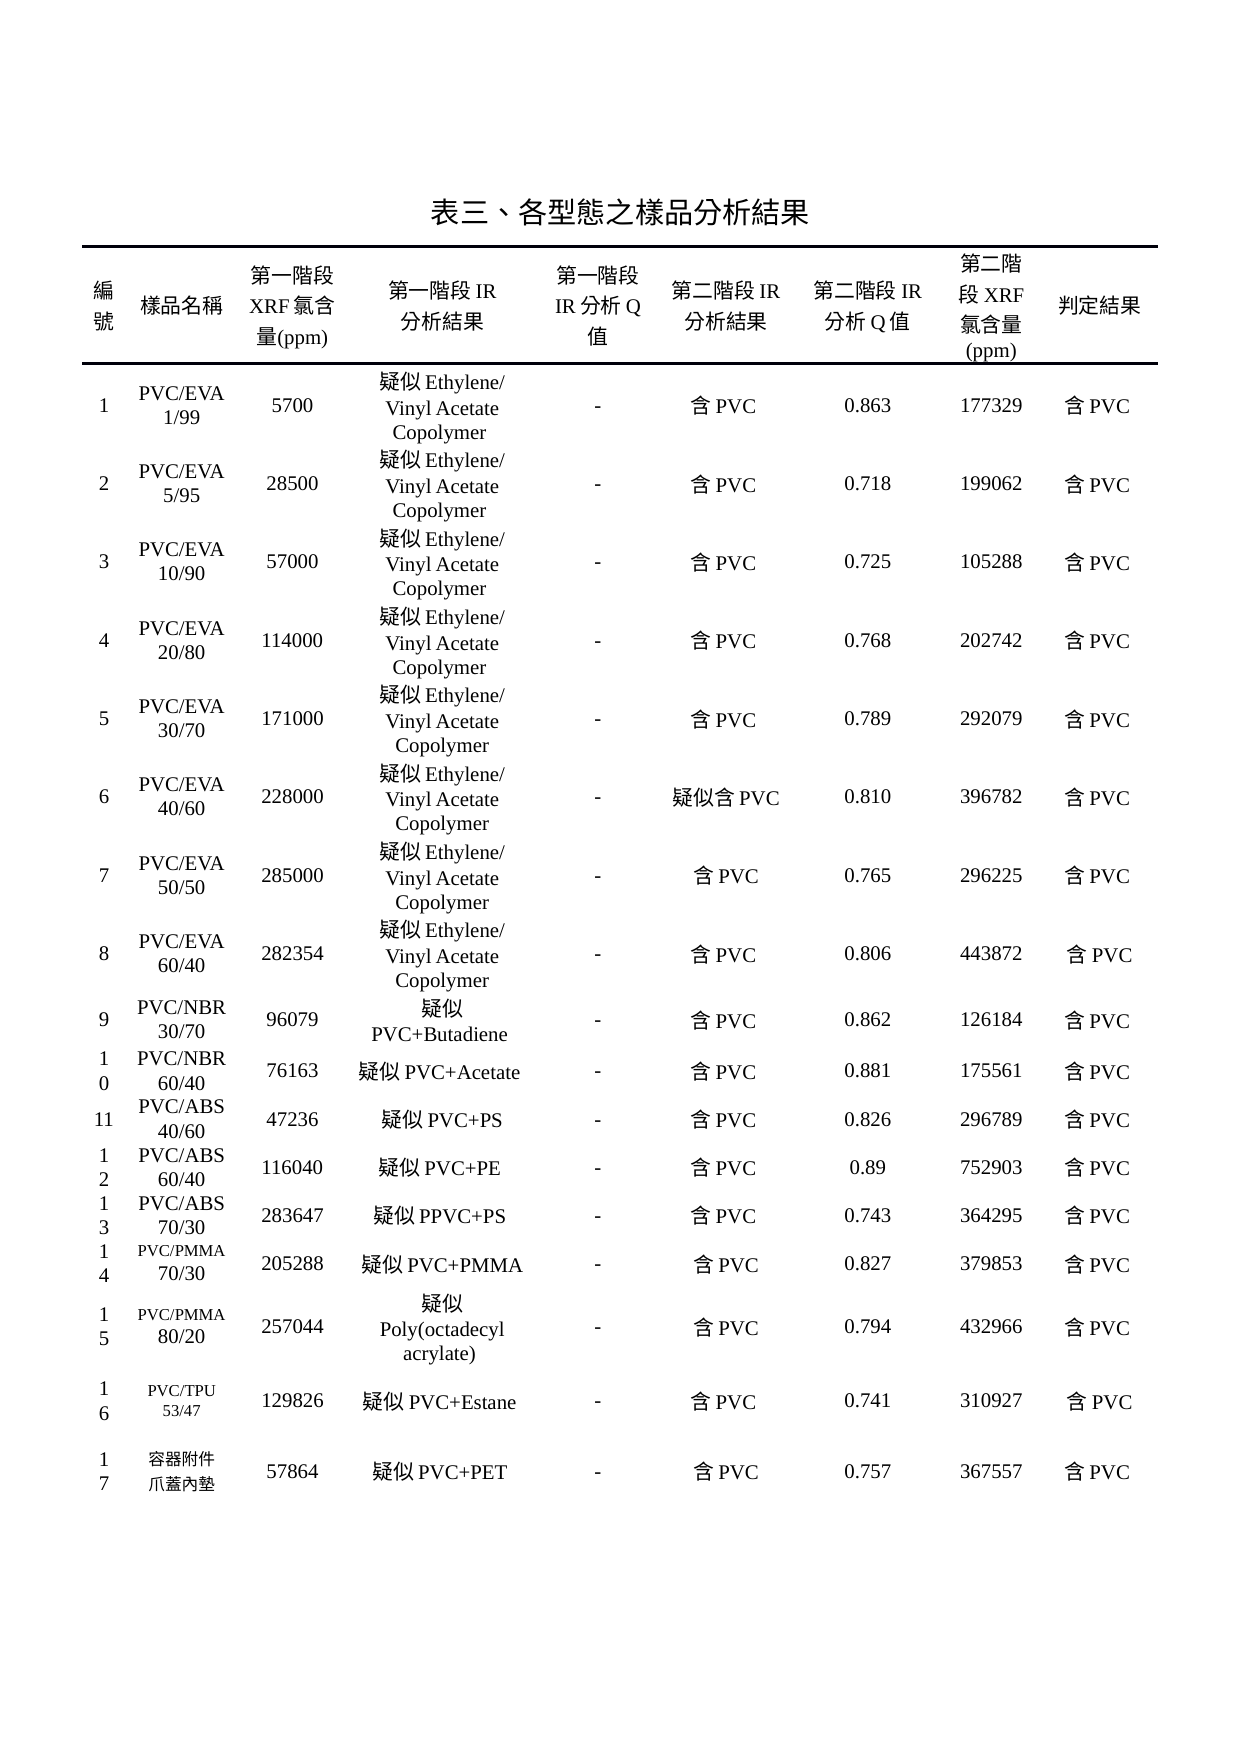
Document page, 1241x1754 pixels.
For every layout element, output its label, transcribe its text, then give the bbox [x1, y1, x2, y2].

table_cell 疑似含PVC [658, 757, 794, 835]
table_cell 含PVC [658, 835, 794, 914]
table_cell 疑似Ethylene/ Vinyl Acetate Copolymer [347, 365, 537, 444]
table_cell 疑似Ethylene/ Vinyl Acetate Copolymer [347, 679, 537, 757]
table_cell 含PVC [658, 1365, 794, 1436]
table_cell PVC/PMMA 70/30 [125, 1239, 238, 1287]
table_header 判定結果 [1041, 248, 1158, 362]
table_cell 379853 [941, 1239, 1041, 1287]
table_cell 疑似PVC+Acetate [347, 1046, 537, 1094]
table_cell - [538, 1046, 658, 1094]
table_header 第一階段 IR分析Q值 [538, 248, 658, 362]
table_cell 367557 [941, 1436, 1041, 1506]
table_cell 171000 [238, 679, 347, 757]
table_cell 47236 [238, 1095, 347, 1143]
table_cell 疑似PVC+PS [347, 1095, 537, 1143]
table_cell PVC/ABS 60/40 [125, 1143, 238, 1191]
table_cell 含PVC [1041, 522, 1158, 600]
table_cell 282354 [238, 914, 347, 992]
table_cell 7 [82, 835, 125, 914]
table_cell 含PVC [1041, 757, 1158, 835]
table_cell 6 [82, 757, 125, 835]
table_cell - [538, 1287, 658, 1365]
table_cell 0.757 [794, 1436, 941, 1506]
table_cell 257044 [238, 1287, 347, 1365]
table_cell PVC/ABS 40/60 [125, 1095, 238, 1143]
table_cell 116040 [238, 1143, 347, 1191]
table_cell - [538, 1191, 658, 1239]
table_header 第一階段 XRF氯含量(ppm) [238, 248, 347, 362]
table_cell 283647 [238, 1191, 347, 1239]
table_cell - [538, 444, 658, 522]
table_cell - [538, 600, 658, 679]
table_cell 0.810 [794, 757, 941, 835]
table_cell - [538, 757, 658, 835]
table_cell PVC/EVA 50/50 [125, 835, 238, 914]
table_cell PVC/ABS 70/30 [125, 1191, 238, 1239]
table_cell 292079 [941, 679, 1041, 757]
table_cell 含PVC [658, 365, 794, 444]
table_cell 含PVC [658, 679, 794, 757]
table_cell 0.789 [794, 679, 941, 757]
table_cell 疑似Ethylene/ Vinyl Acetate Copolymer [347, 835, 537, 914]
table_cell 9 [82, 992, 125, 1046]
table_cell 396782 [941, 757, 1041, 835]
table_cell 443872 [941, 914, 1041, 992]
table_cell 364295 [941, 1191, 1041, 1239]
table_header 第二階段 IR分析Q值 [794, 248, 941, 362]
table_cell PVC/EVA 30/70 [125, 679, 238, 757]
table_cell 含PVC [1041, 1287, 1158, 1365]
table_cell 疑似PVC+PMMA [347, 1239, 537, 1287]
table_header 樣品名稱 [125, 248, 238, 362]
table_cell 3 [82, 522, 125, 600]
table_cell 57864 [238, 1436, 347, 1506]
table_cell 15 [82, 1287, 125, 1365]
table_cell 177329 [941, 365, 1041, 444]
table_cell 含PVC [658, 1046, 794, 1094]
table_cell 0.827 [794, 1239, 941, 1287]
table_cell 0.743 [794, 1191, 941, 1239]
table_cell - [538, 679, 658, 757]
table_cell 76163 [238, 1046, 347, 1094]
table_cell 296225 [941, 835, 1041, 914]
table_cell 0.725 [794, 522, 941, 600]
table_cell 含PVC [1041, 1191, 1158, 1239]
table_cell 含PVC [1041, 992, 1158, 1046]
table_cell 1 [82, 365, 125, 444]
table_cell 14 [82, 1239, 125, 1287]
table_cell 96079 [238, 992, 347, 1046]
table_cell 0.881 [794, 1046, 941, 1094]
table_cell 疑似PVC+PET [347, 1436, 537, 1506]
table_cell 432966 [941, 1287, 1041, 1365]
table_cell 228000 [238, 757, 347, 835]
table_cell 含PVC [1041, 679, 1158, 757]
table_cell 5700 [238, 365, 347, 444]
table_cell - [538, 522, 658, 600]
table_cell 11 [82, 1095, 125, 1143]
table_cell 含PVC [1041, 365, 1158, 444]
table_cell 疑似Ethylene/ Vinyl Acetate Copolymer [347, 914, 537, 992]
table_cell 疑似Ethylene/ Vinyl Acetate Copolymer [347, 757, 537, 835]
table_cell PVC/EVA 20/80 [125, 600, 238, 679]
table_cell 8 [82, 914, 125, 992]
table_cell 310927 [941, 1365, 1041, 1436]
table_cell 含PVC [658, 444, 794, 522]
table_cell 疑似Ethylene/ Vinyl Acetate Copolymer [347, 444, 537, 522]
table_cell 含PVC [658, 914, 794, 992]
table_cell 0.741 [794, 1365, 941, 1436]
table_cell - [538, 1143, 658, 1191]
table_cell 129826 [238, 1365, 347, 1436]
table_cell 疑似Ethylene/ Vinyl Acetate Copolymer [347, 600, 537, 679]
table_cell 126184 [941, 992, 1041, 1046]
table_cell - [538, 1095, 658, 1143]
table_cell 0.765 [794, 835, 941, 914]
table_cell 含PVC [1041, 835, 1158, 914]
table_cell PVC/EVA 10/90 [125, 522, 238, 600]
table_header 第二階段 XRF氯含量(ppm) [941, 248, 1041, 362]
table_cell 含PVC [1041, 1365, 1158, 1436]
table_cell 0.863 [794, 365, 941, 444]
table_cell 含PVC [1041, 1436, 1158, 1506]
table_cell 含PVC [658, 600, 794, 679]
table_cell 含PVC [1041, 444, 1158, 522]
table_cell 13 [82, 1191, 125, 1239]
table_cell - [538, 914, 658, 992]
table_cell 285000 [238, 835, 347, 914]
table_cell 105288 [941, 522, 1041, 600]
table_cell 含PVC [1041, 1046, 1158, 1094]
table_cell 752903 [941, 1143, 1041, 1191]
table_cell 28500 [238, 444, 347, 522]
table_cell 0.89 [794, 1143, 941, 1191]
table_cell - [538, 835, 658, 914]
table_cell 202742 [941, 600, 1041, 679]
table_cell 含PVC [1041, 600, 1158, 679]
table_cell PVC/EVA 1/99 [125, 365, 238, 444]
table_cell 0.794 [794, 1287, 941, 1365]
table_cell 容器附件 爪蓋內墊 [125, 1436, 238, 1506]
table_cell 205288 [238, 1239, 347, 1287]
table_cell 疑似PVC+PE [347, 1143, 537, 1191]
table_cell 175561 [941, 1046, 1041, 1094]
table_cell 5 [82, 679, 125, 757]
table_cell PVC/TPU 53/47 [125, 1365, 238, 1436]
table_cell PVC/EVA 60/40 [125, 914, 238, 992]
table_cell PVC/NBR 60/40 [125, 1046, 238, 1094]
table_cell 含PVC [1041, 914, 1158, 992]
text 表三、各型態之樣品分析結果 [148, 190, 1092, 232]
table_cell 含PVC [1041, 1239, 1158, 1287]
table_header 第二階段IR分析結果 [658, 248, 794, 362]
table_cell 含PVC [658, 1287, 794, 1365]
table_cell 0.718 [794, 444, 941, 522]
table_cell 57000 [238, 522, 347, 600]
table_header 第一階段IR 分析結果 [347, 248, 537, 362]
table_cell PVC/EVA 5/95 [125, 444, 238, 522]
table_cell PVC/PMMA 80/20 [125, 1287, 238, 1365]
table_cell 16 [82, 1365, 125, 1436]
table_cell 疑似PVC+Butadiene [347, 992, 537, 1046]
table_cell 含PVC [658, 522, 794, 600]
table_cell 114000 [238, 600, 347, 679]
table_cell 0.862 [794, 992, 941, 1046]
table_cell 0.826 [794, 1095, 941, 1143]
table_cell 0.768 [794, 600, 941, 679]
table_cell 含PVC [658, 992, 794, 1046]
table_cell 4 [82, 600, 125, 679]
table_cell 199062 [941, 444, 1041, 522]
table_cell 2 [82, 444, 125, 522]
table_cell 12 [82, 1143, 125, 1191]
table_cell PVC/EVA 40/60 [125, 757, 238, 835]
table_cell 含PVC [658, 1436, 794, 1506]
table_cell - [538, 992, 658, 1046]
table_cell 296789 [941, 1095, 1041, 1143]
table_cell PVC/NBR 30/70 [125, 992, 238, 1046]
table_cell 含PVC [1041, 1143, 1158, 1191]
table_cell 疑似Ethylene/ Vinyl Acetate Copolymer [347, 522, 537, 600]
table_cell 10 [82, 1046, 125, 1094]
table_cell - [538, 1365, 658, 1436]
table_cell 含PVC [658, 1239, 794, 1287]
table_cell 含PVC [1041, 1095, 1158, 1143]
table_cell 疑似Poly(octadecyl acrylate) [347, 1287, 537, 1365]
table_header 編號 [82, 248, 125, 362]
table_cell 含PVC [658, 1191, 794, 1239]
table_cell 疑似PPVC+PS [347, 1191, 537, 1239]
table_cell 含PVC [658, 1143, 794, 1191]
table_cell - [538, 1239, 658, 1287]
table_cell 含PVC [658, 1095, 794, 1143]
table_cell - [538, 365, 658, 444]
table_cell 0.806 [794, 914, 941, 992]
table_cell 17 [82, 1436, 125, 1506]
table_cell 疑似PVC+Estane [347, 1365, 537, 1436]
table_cell - [538, 1436, 658, 1506]
